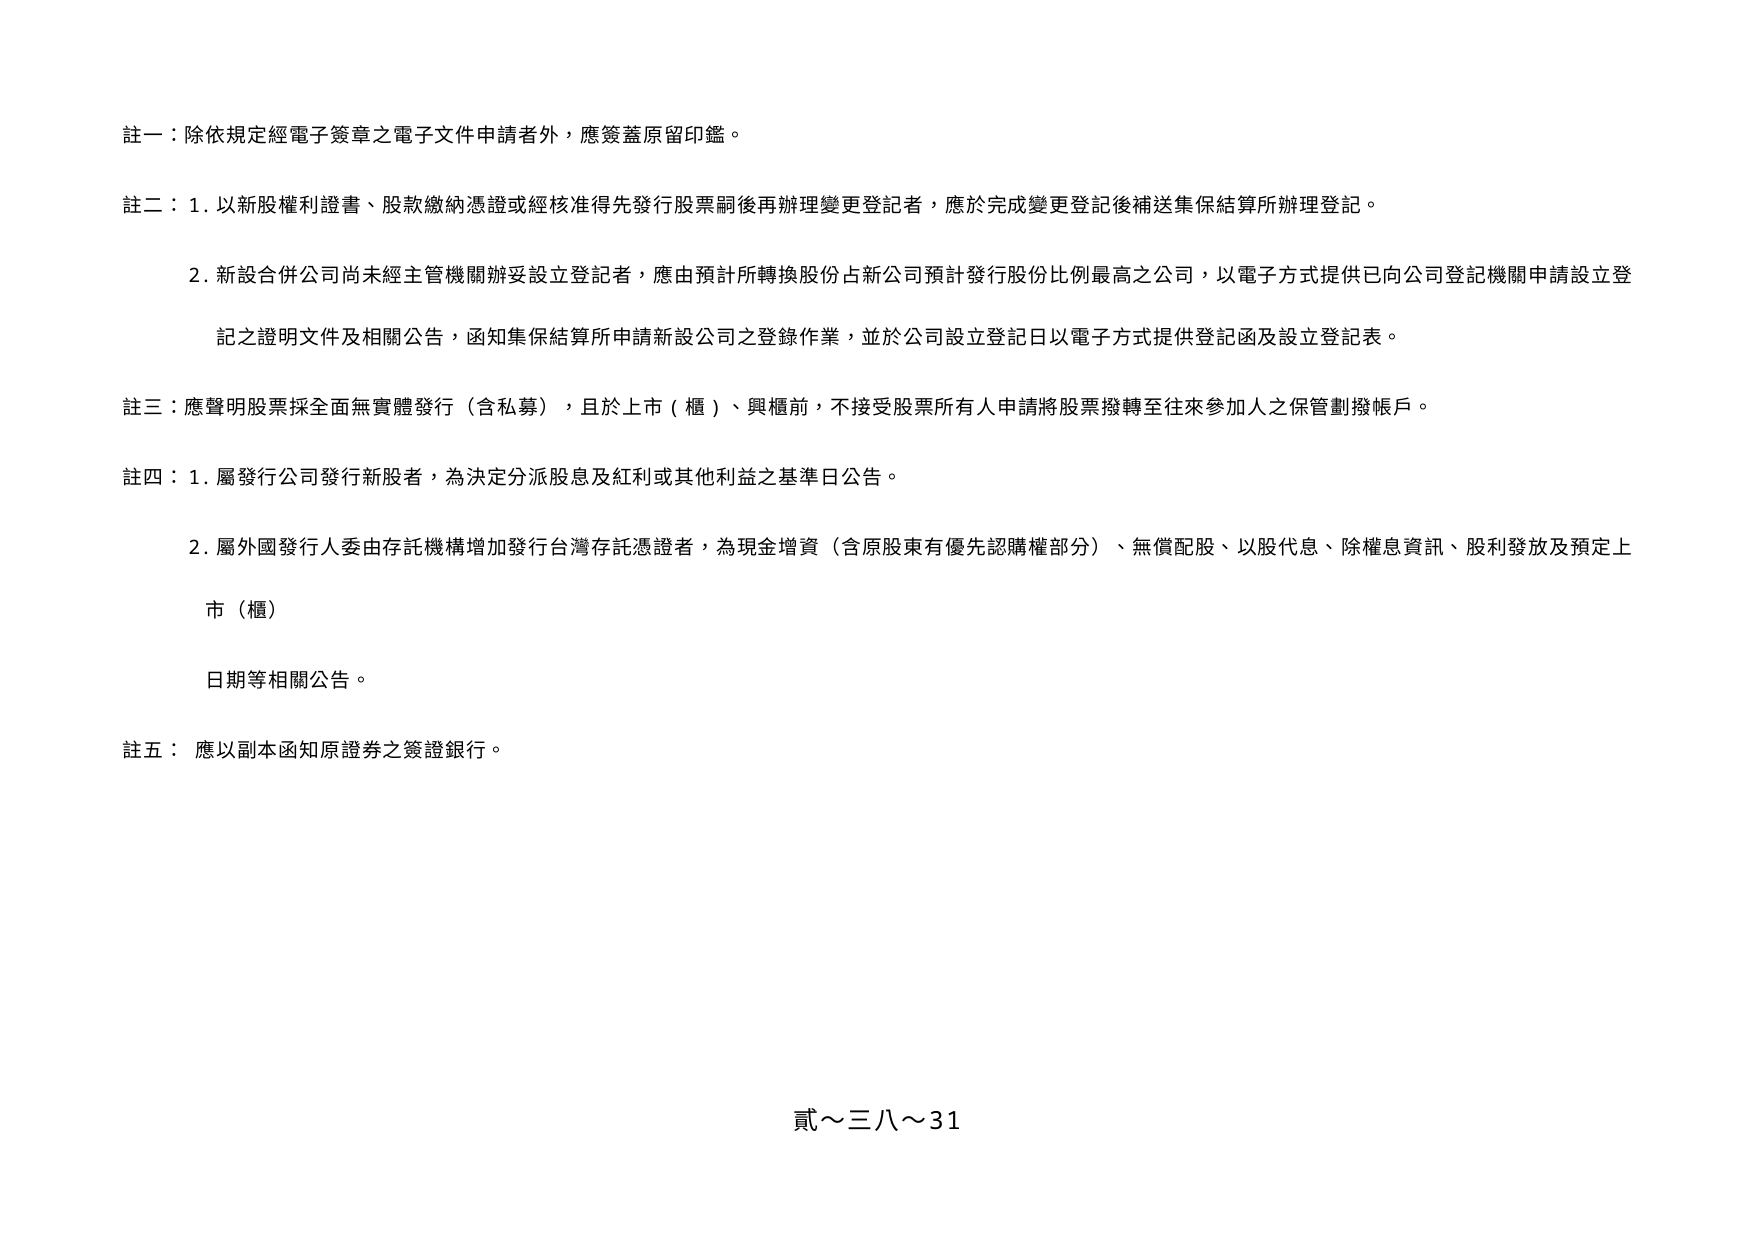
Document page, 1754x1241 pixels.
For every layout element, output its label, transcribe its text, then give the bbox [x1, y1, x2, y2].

text 註二：1.以新股權利證書、股款繳納憑證或經核准得先發行股票嗣後再辦理變更登記者，應於完成變更登記後補送集保結算所辦理登記。 [122, 162, 1632, 224]
text 註一：除依規定經電子簽章之電子文件申請者外，應簽蓋原留印鑑。 [122, 92, 1632, 154]
text 2.屬外國發行人委由存託機構增加發行台灣存託憑證者，為現金增資（含原股東有優先認購權部分）、無償配股、以股代息、除權息資訊、股利發放及預定上市（櫃） [182, 504, 1632, 629]
text 日期等相關公告。 [196, 637, 1632, 699]
text 註四：1.屬發行公司發行新股者，為決定分派股息及紅利或其他利益之基準日公告。 [122, 434, 1632, 497]
text 註三：應聲明股票採全面無實體發行（含私募），且於上市(櫃)、興櫃前，不接受股票所有人申請將股票撥轉至往來參加人之保管劃撥帳戶。 [122, 364, 1632, 427]
text 2.新設合併公司尚未經主管機關辦妥設立登記者，應由預計所轉換股份占新公司預計發行股份比例最高之公司，以電子方式提供已向公司登記機關申請設立登記之證明文件及相關公告，函知集保結算所申請新設公司之登錄作業，並於公司設立登記日以電子方式提供登記函及設立登記表。 [184, 232, 1632, 357]
text 註五： 應以副本函知原證券之簽證銀行。 [122, 707, 1632, 769]
